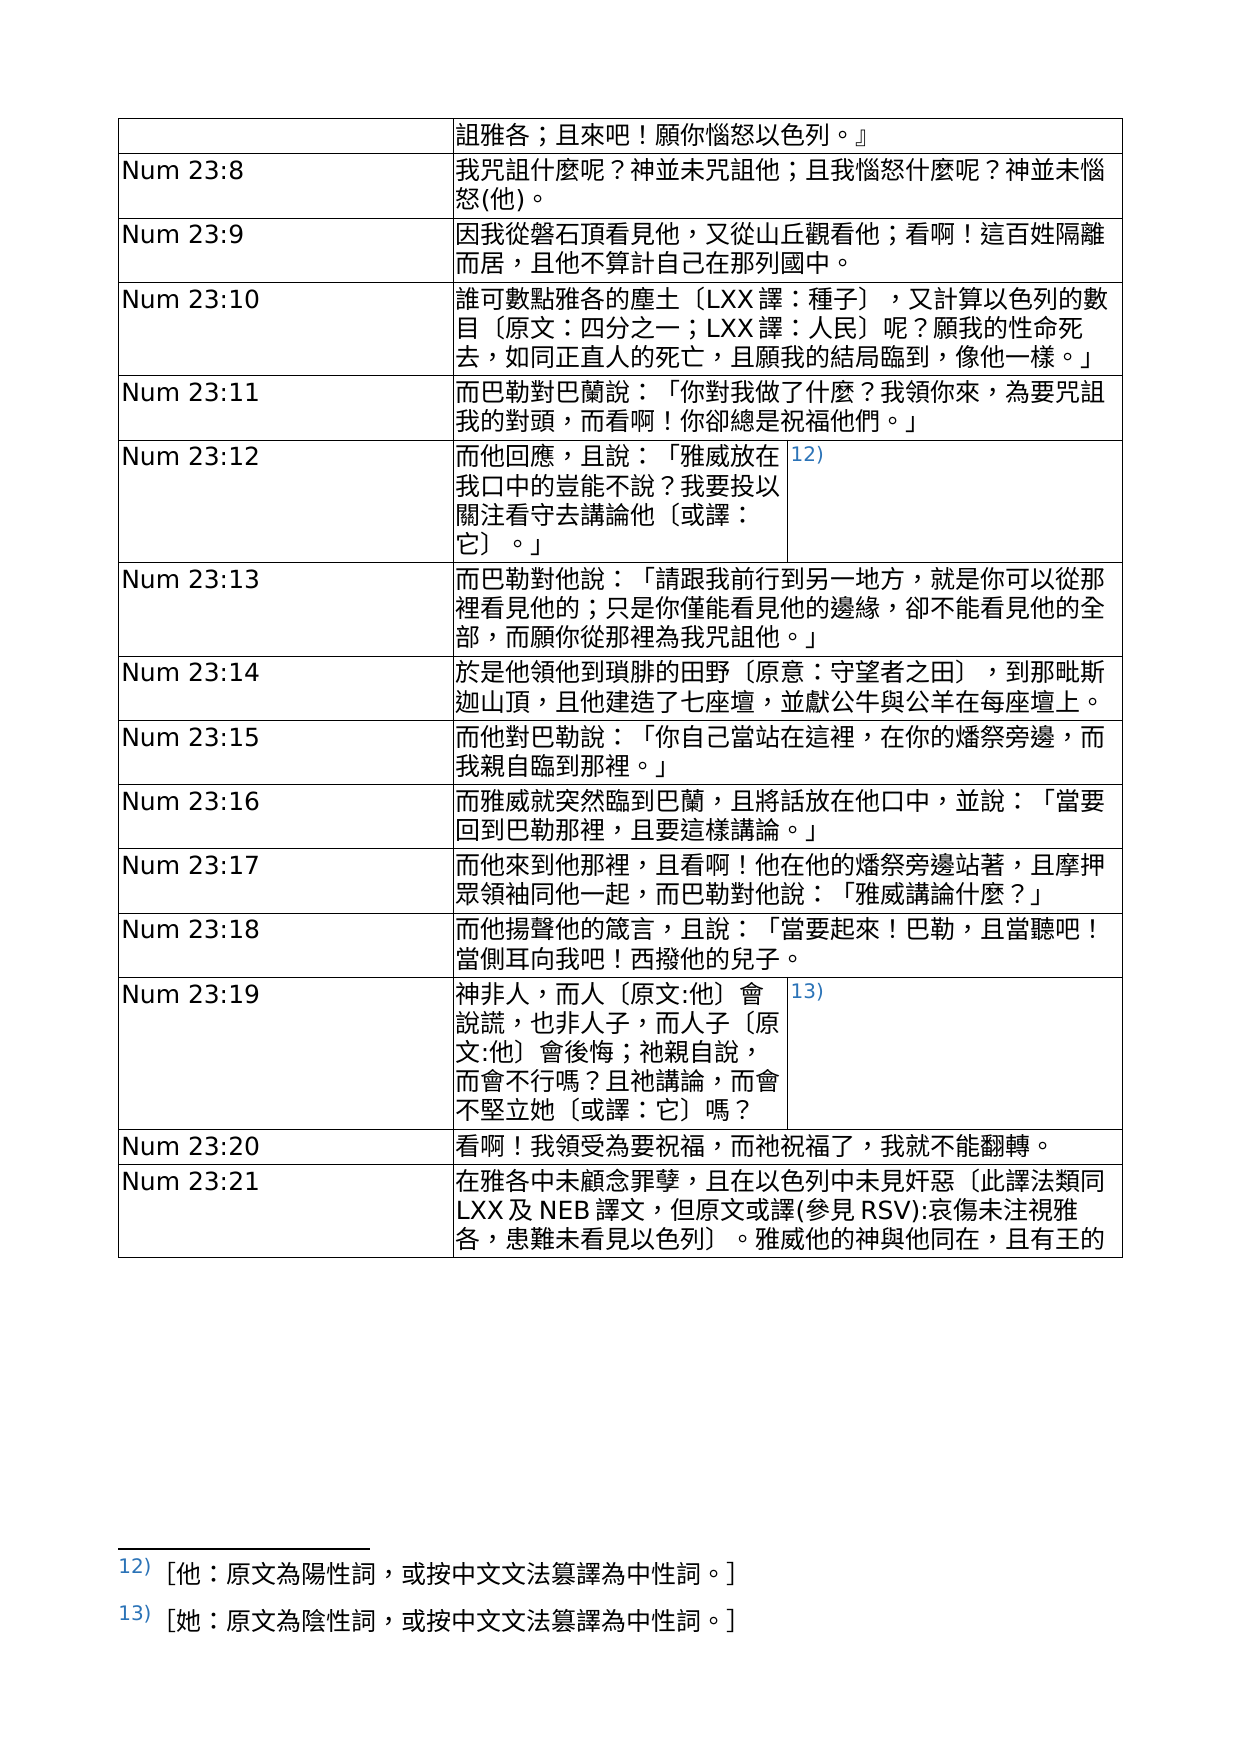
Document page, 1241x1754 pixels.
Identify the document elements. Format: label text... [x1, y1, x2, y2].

table_cell 詛雅各；且來吧！願你惱怒以色列。』 [454, 119, 1122, 153]
table_cell [119, 119, 453, 153]
table_cell Num 23:19 [119, 978, 453, 1129]
table_cell 而他對巴勒說：「你自己當站在這裡，在你的燔祭旁邊，而我親自臨到那裡。」 [454, 721, 1122, 784]
table_cell 而他回應，且說：「雅威放在我口中的豈能不說？我要投以關注看守去講論他〔或譯：它〕。」 [454, 441, 787, 562]
table_cell 看啊！我領受為要祝福，而祂祝福了，我就不能翻轉。 [454, 1130, 1122, 1164]
table_cell 我咒詛什麼呢？神並未咒詛他；且我惱怒什麼呢？神並未惱怒(他)。 [454, 154, 1122, 217]
table_cell Num 23:9 [119, 219, 453, 282]
table_cell Num 23:18 [119, 914, 453, 977]
table_cell Num 23:15 [119, 721, 453, 784]
table_cell Num 23:8 [119, 154, 453, 217]
table_cell Num 23:21 [119, 1165, 453, 1257]
table_cell 而雅威就突然臨到巴蘭，且將話放在他口中，並說：「當要回到巴勒那裡，且要這樣講論。」 [454, 785, 1122, 848]
table_cell Num 23:12 [119, 441, 453, 562]
table_cell Num 23:17 [119, 849, 453, 913]
table_cell Num 23:11 [119, 376, 453, 439]
table_cell 誰可數點雅各的塵土〔LXX譯：種子〕，又計算以色列的數目〔原文：四分之一；LXX譯：人民〕呢？願我的性命死去，如同正直人的死亡，且願我的結局臨到，像他一樣。」 [454, 283, 1122, 375]
table_cell [788, 441, 1122, 562]
table_cell 神非人，而人〔原文:他〕會說謊，也非人子，而人子〔原文:他〕會後悔；祂親自說，而會不行嗎？且祂講論，而會不堅立她〔或譯：它〕嗎？ [454, 978, 787, 1129]
table_cell Num 23:14 [119, 657, 453, 720]
table_cell 於是他領他到瑣腓的田野〔原意：守望者之田〕，到那毗斯迦山頂，且他建造了七座壇，並獻公牛與公羊在每座壇上。 [454, 657, 1122, 720]
table_cell 在雅各中未顧念罪孽，且在以色列中未見奸惡〔此譯法類同LXX及NEB譯文，但原文或譯(參見RSV):哀傷未注視雅各，患難未看見以色列〕。雅威他的神與他同在，且有王的 [454, 1165, 1122, 1257]
table_cell 因我從磐石頂看見他，又從山丘觀看他；看啊！這百姓隔離而居，且他不算計自己在那列國中。 [454, 219, 1122, 282]
table_cell 而巴勒對巴蘭說：「你對我做了什麼？我領你來，為要咒詛我的對頭，而看啊！你卻總是祝福他們。」 [454, 376, 1122, 439]
table_cell 而他揚聲他的箴言，且說：「當要起來！巴勒，且當聽吧！當側耳向我吧！西撥他的兒子。 [454, 914, 1122, 977]
table_cell 而他來到他那裡，且看啊！他在他的燔祭旁邊站著，且摩押眾領袖同他一起，而巴勒對他說：「雅威講論什麼？」 [454, 849, 1122, 913]
table_cell [788, 978, 1122, 1129]
table_cell Num 23:13 [119, 563, 453, 656]
table_cell Num 23:20 [119, 1130, 453, 1164]
table_cell Num 23:10 [119, 283, 453, 375]
table_cell Num 23:16 [119, 785, 453, 848]
table_cell 而巴勒對他說：「請跟我前行到另一地方，就是你可以從那裡看見他的；只是你僅能看見他的邊緣，卻不能看見他的全部，而願你從那裡為我咒詛他。」 [454, 563, 1122, 656]
